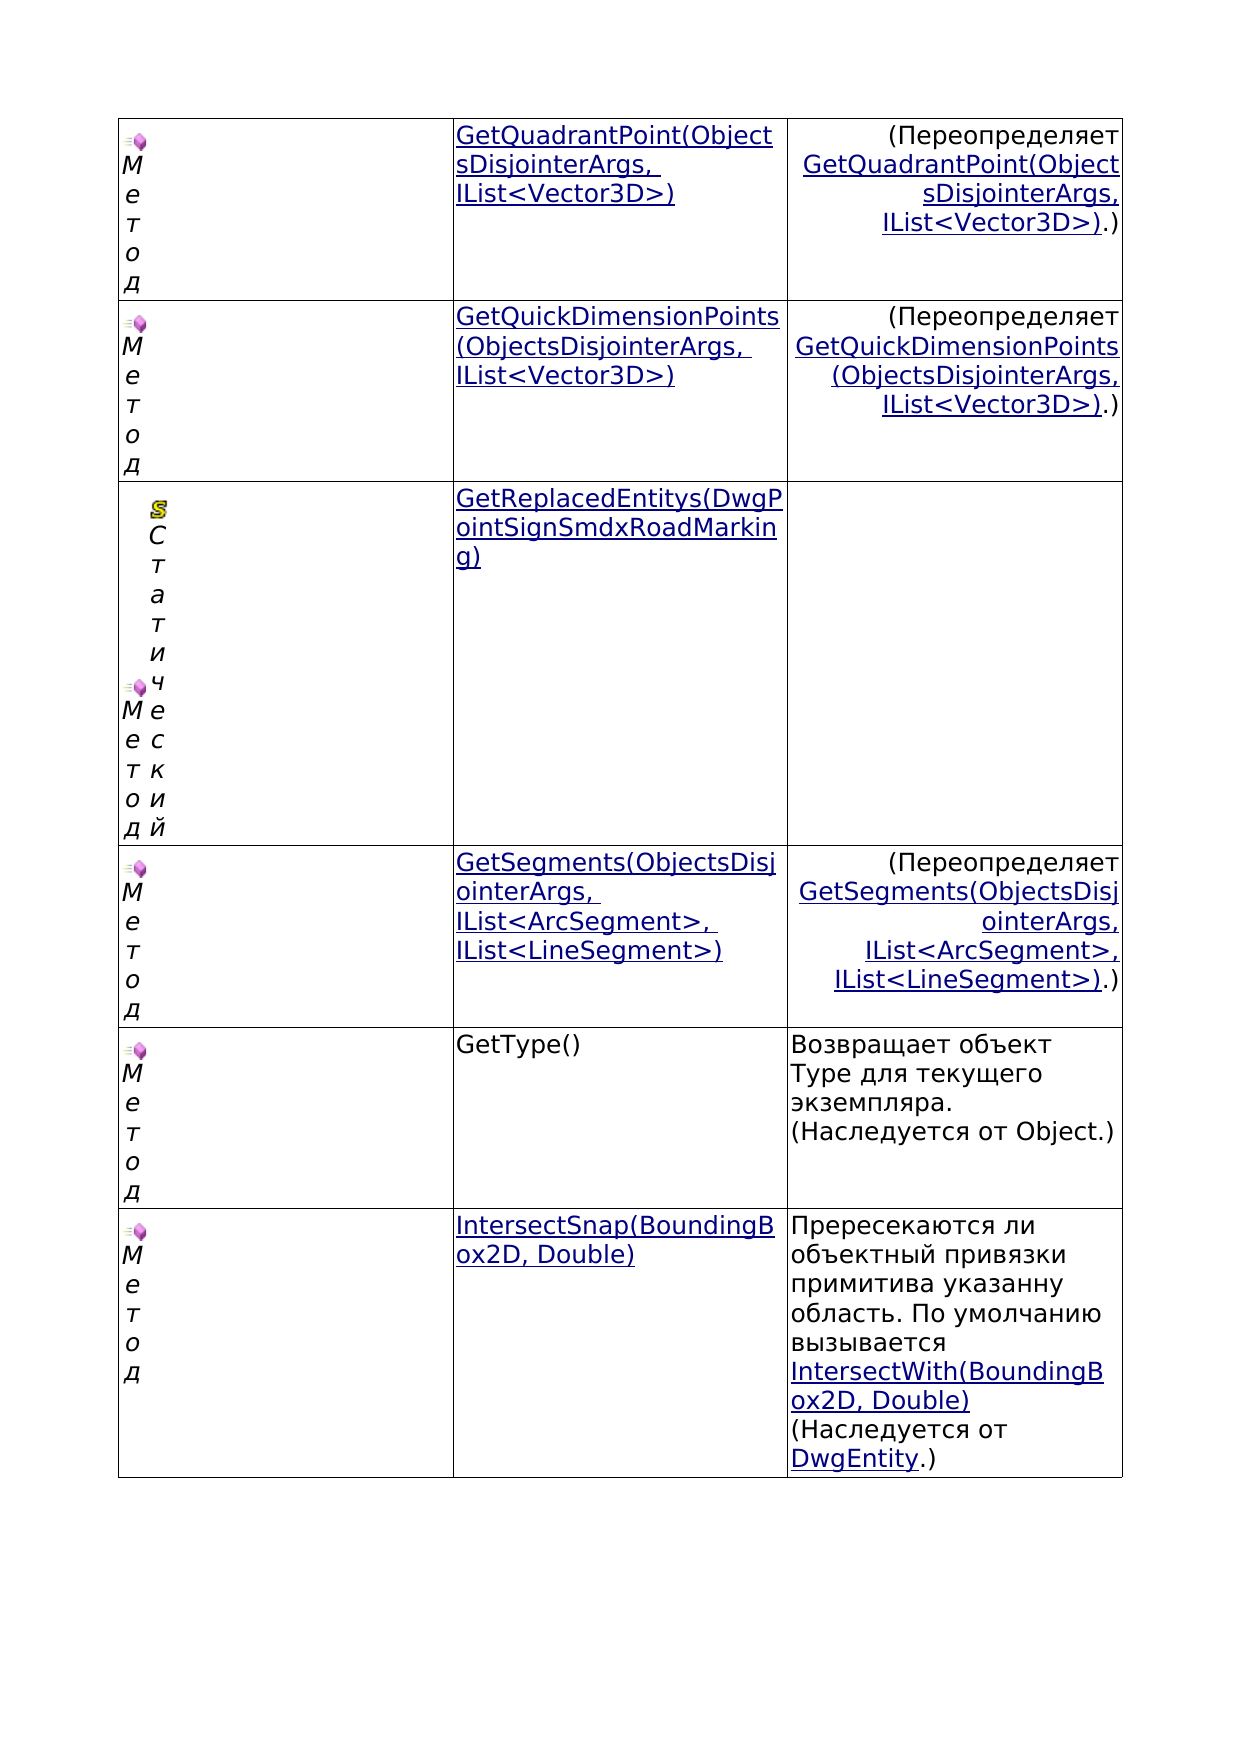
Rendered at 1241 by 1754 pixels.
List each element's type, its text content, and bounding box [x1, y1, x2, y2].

table_cell (Переопределяет GetQuickDimensionPoints(ObjectsDisjointerArgs, IList<Vector3D>).) [788, 301, 1122, 481]
table_cell (Переопределяет GetQuadrantPoint(ObjectsDisjointerArgs, IList<Vector3D>).) [788, 119, 1122, 299]
picture [121, 1042, 147, 1060]
picture [121, 133, 147, 151]
table_cell [119, 119, 453, 299]
table_cell [119, 1209, 453, 1477]
table_cell [119, 301, 453, 481]
table_cell [788, 482, 1122, 845]
picture [146, 496, 172, 522]
picture [121, 1223, 147, 1241]
picture [121, 860, 147, 878]
table_cell Возвращает объект Type для текущего экземпляра. (Наследуется от Object.) [788, 1028, 1122, 1208]
table_cell GetType() [454, 1028, 787, 1208]
table_cell GetReplacedEntitys(DwgPointSignSmdxRoadMarking) [454, 482, 787, 845]
picture [121, 679, 146, 697]
picture [121, 315, 147, 333]
table_cell GetQuadrantPoint(ObjectsDisjointerArgs, IList<Vector3D>) [454, 119, 787, 299]
table_cell [119, 846, 453, 1027]
table_cell [119, 482, 453, 845]
table_cell (Переопределяет GetSegments(ObjectsDisjointerArgs, IList<ArcSegment>, IList<LineSegment>).) [788, 846, 1122, 1027]
table_cell GetQuickDimensionPoints(ObjectsDisjointerArgs, IList<Vector3D>) [454, 301, 787, 481]
table_cell [119, 1028, 453, 1208]
table_cell IntersectSnap(BoundingBox2D, Double) [454, 1209, 787, 1477]
table_cell Прересекаются ли объектный привязки примитива указанну область. По умолчанию вызывается IntersectWith(BoundingBox2D, Double) (Наследуется от DwgEntity.) [788, 1209, 1122, 1477]
table_cell GetSegments(ObjectsDisjointerArgs, IList<ArcSegment>, IList<LineSegment>) [454, 846, 787, 1027]
